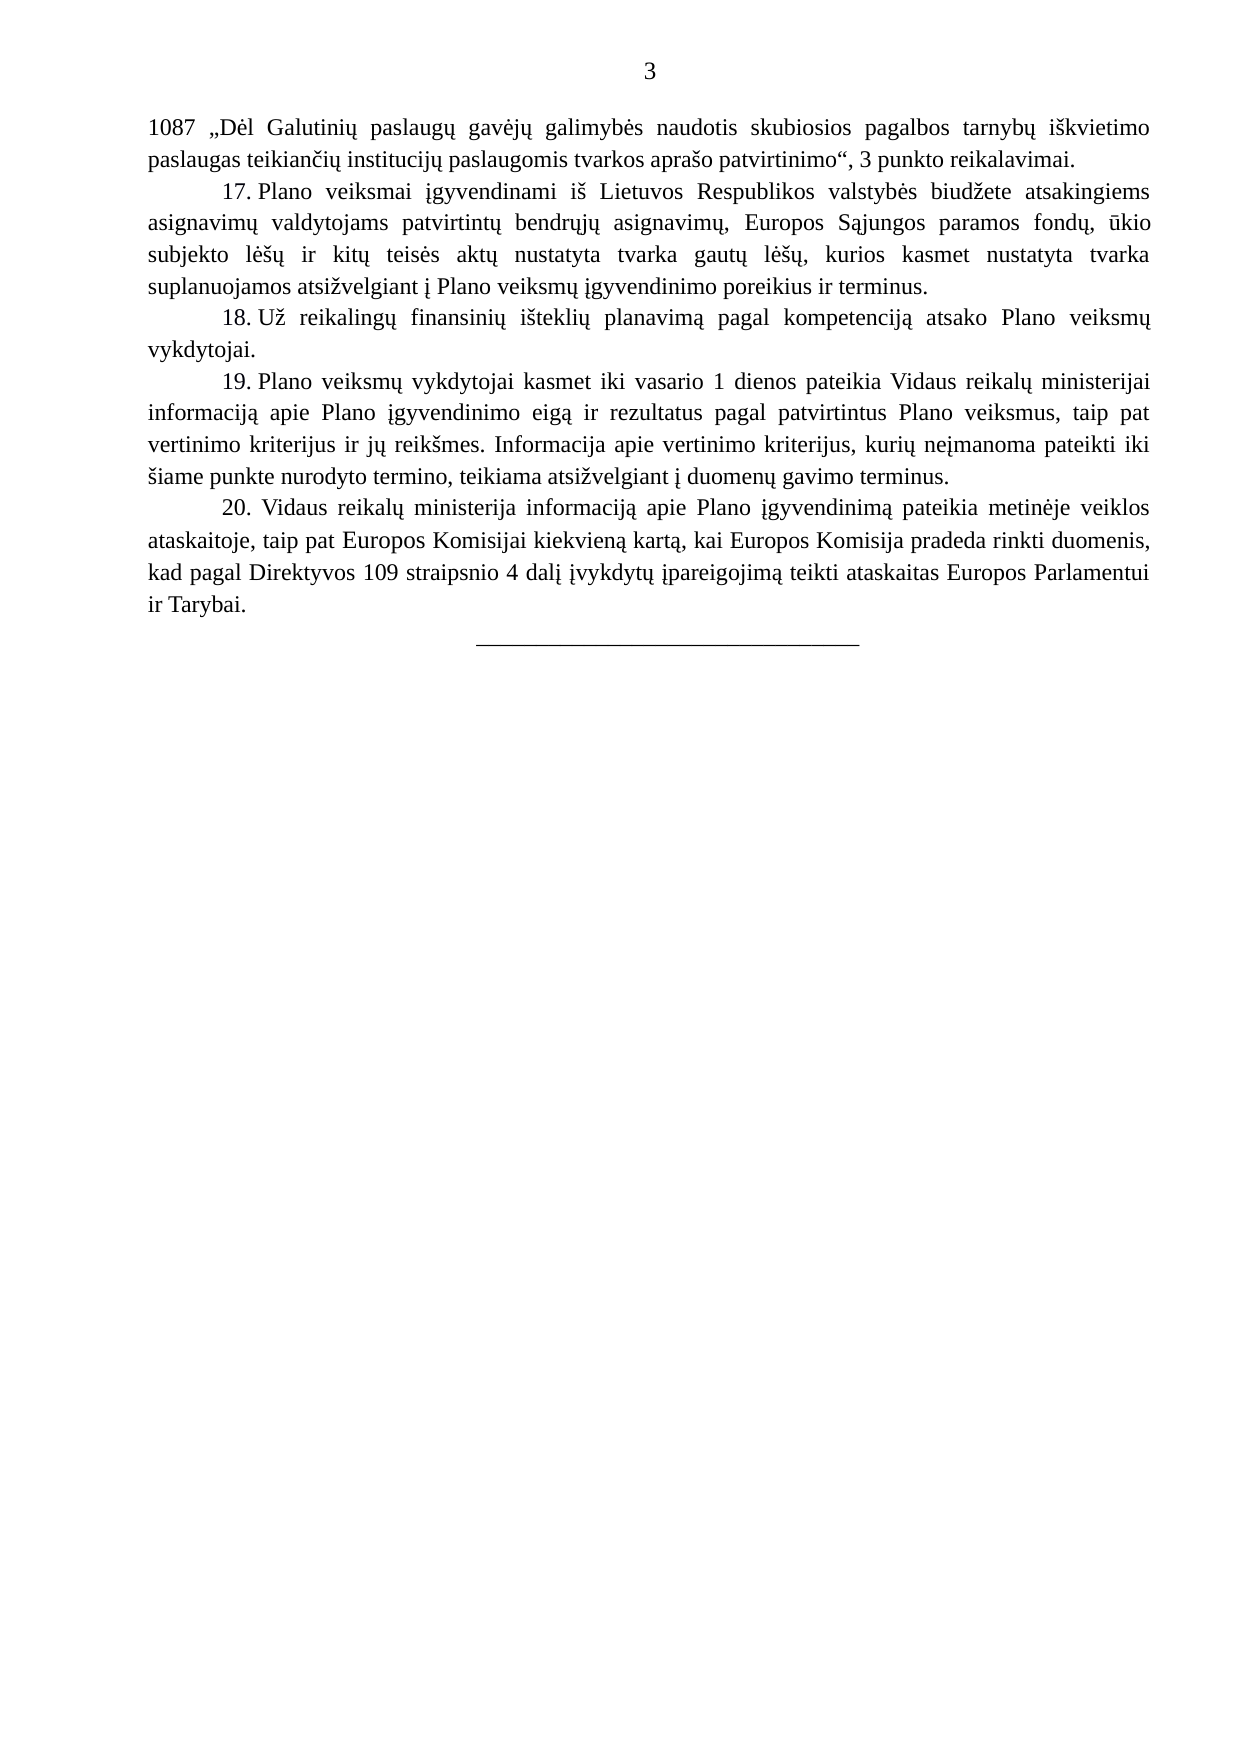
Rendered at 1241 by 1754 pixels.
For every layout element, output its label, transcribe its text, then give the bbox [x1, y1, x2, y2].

text ________________________________ [222, 621, 1114, 649]
text 19. Plano veiksmų vykdytojai kasmet iki vasario 1 dienos pateikia Vidaus reikalų ministerijai informaciją apie Plano įgyvendinimo eigą ir rezultatus pagal patvirtintus Plano veiksmus, taip pat vertinimo kriterijus ir jų reikšmes. Informacija apie vertinimo kriterijus, kurių neįmanoma pateikti iki šiame punkte nurodyto termino, teikiama atsižvelgiant į duomenų gavimo terminus. [148, 367, 1152, 489]
text 20. Vidaus reikalų ministerija informaciją apie Plano įgyvendinimą pateikia metinėje veiklos ataskaitoje, taip pat Europos Komisijai kiekvieną kartą, kai Europos Komisija pradeda rinkti duomenis, kad pagal Direktyvos 109 straipsnio 4 dalį įvykdytų įpareigojimą teikti ataskaitas Europos Parlamentui ir Tarybai. [148, 493, 1152, 617]
text 18. Už reikalingų finansinių išteklių planavimą pagal kompetenciją atsako Plano veiksmų vykdytojai. [148, 303, 1152, 363]
text 17. Plano veiksmai įgyvendinami iš Lietuvos Respublikos valstybės biudžete atsakingiems asignavimų valdytojams patvirtintų bendrųjų asignavimų, Europos Sąjungos paramos fondų, ūkio subjekto lėšų ir kitų teisės aktų nustatyta tvarka gautų lėšų, kurios kasmet nustatyta tvarka suplanuojamos atsižvelgiant į Plano veiksmų įgyvendinimo poreikius ir terminus. [148, 177, 1152, 299]
text 1087 „Dėl Galutinių paslaugų gavėjų galimybės naudotis skubiosios pagalbos tarnybų iškvietimo paslaugas teikiančių institucijų paslaugomis tvarkos aprašo patvirtinimo“, 3 punkto reikalavimai. [148, 113, 1152, 173]
